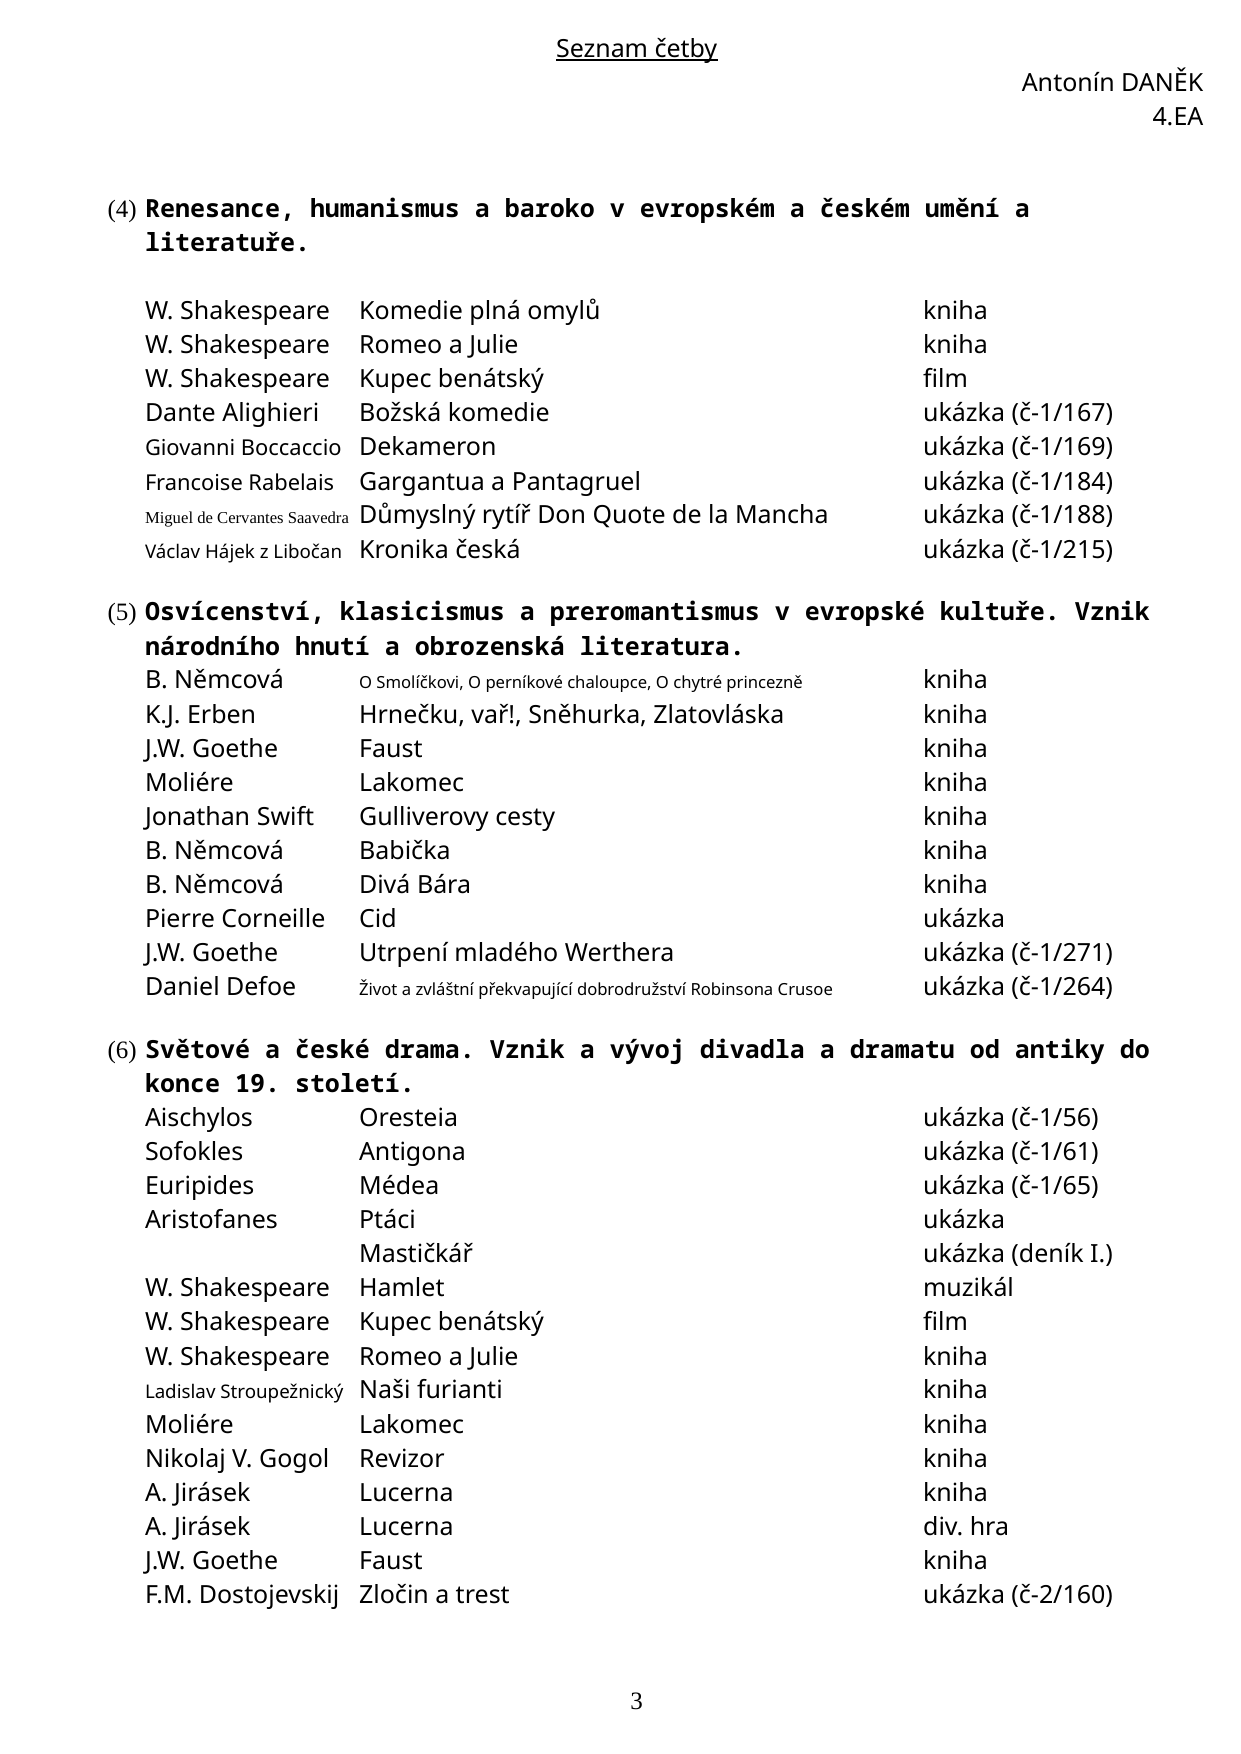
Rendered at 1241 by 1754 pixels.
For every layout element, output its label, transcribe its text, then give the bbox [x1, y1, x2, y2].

list Osvícenství, klasicismus a preromantismus v evropské kultuře. Vznik národního hnutí a obrozenská literatura. B. Němcová O Smolíčkovi, O perníkové chaloupce, O chytré princezně kniha K.J. Erben Hrnečku, vař!, Sněhurka, Zlatovláska kniha J.W. Goethe Faust kniha Moliére Lakomec kniha Jonathan Swift Gulliverovy cesty kniha B. Němcová Babička kniha B. Němcová Divá Bára kniha Pierre Corneille Cid ukázka J.W. Goethe Utrpení mladého Werthera ukázka (č-1/271) Daniel Defoe Život a zvláštní překvapující dobrodružství Robinsona Crusoe ukázka (č-1/264) [107, 594, 1203, 1032]
list Světové a české drama. Vznik a vývoj divadla a dramatu od antiky do konce 19. století. Aischylos Oresteia ukázka (č-1/56) Sofokles Antigona ukázka (č-1/61) Euripides Médea ukázka (č-1/65) Aristofanes Ptáci ukázka Mastičkář ukázka (deník I.) W. Shakespeare Hamlet muzikál W. Shakespeare Kupec benátský film W. Shakespeare Romeo a Julie kniha Ladislav Stroupežnický Naši furianti kniha Moliére Lakomec kniha Nikolaj V. Gogol Revizor kniha A. Jirásek Lucerna kniha A. Jirásek Lucerna div. hra J.W. Goethe Faust kniha F.M. Dostojevskij Zločin a trest ukázka (č-2/160) [107, 1032, 1203, 1639]
list Renesance, humanismus a baroko v evropském a českém umění a literatuře. W. Shakespeare Komedie plná omylů kniha W. Shakespeare Romeo a Julie kniha W. Shakespeare Kupec benátský film Dante Alighieri Božská komedie ukázka (č-1/167) Giovanni Boccaccio Dekameron ukázka (č-1/169) Francoise Rabelais Gargantua a Pantagruel ukázka (č-1/184) Miguel de Cervantes Saavedra Důmyslný rytíř Don Quote de la Mancha ukázka (č-1/188) Václav Hájek z Libočan Kronika česká ukázka (č-1/215) [107, 191, 1203, 594]
list [107, 162, 1203, 191]
